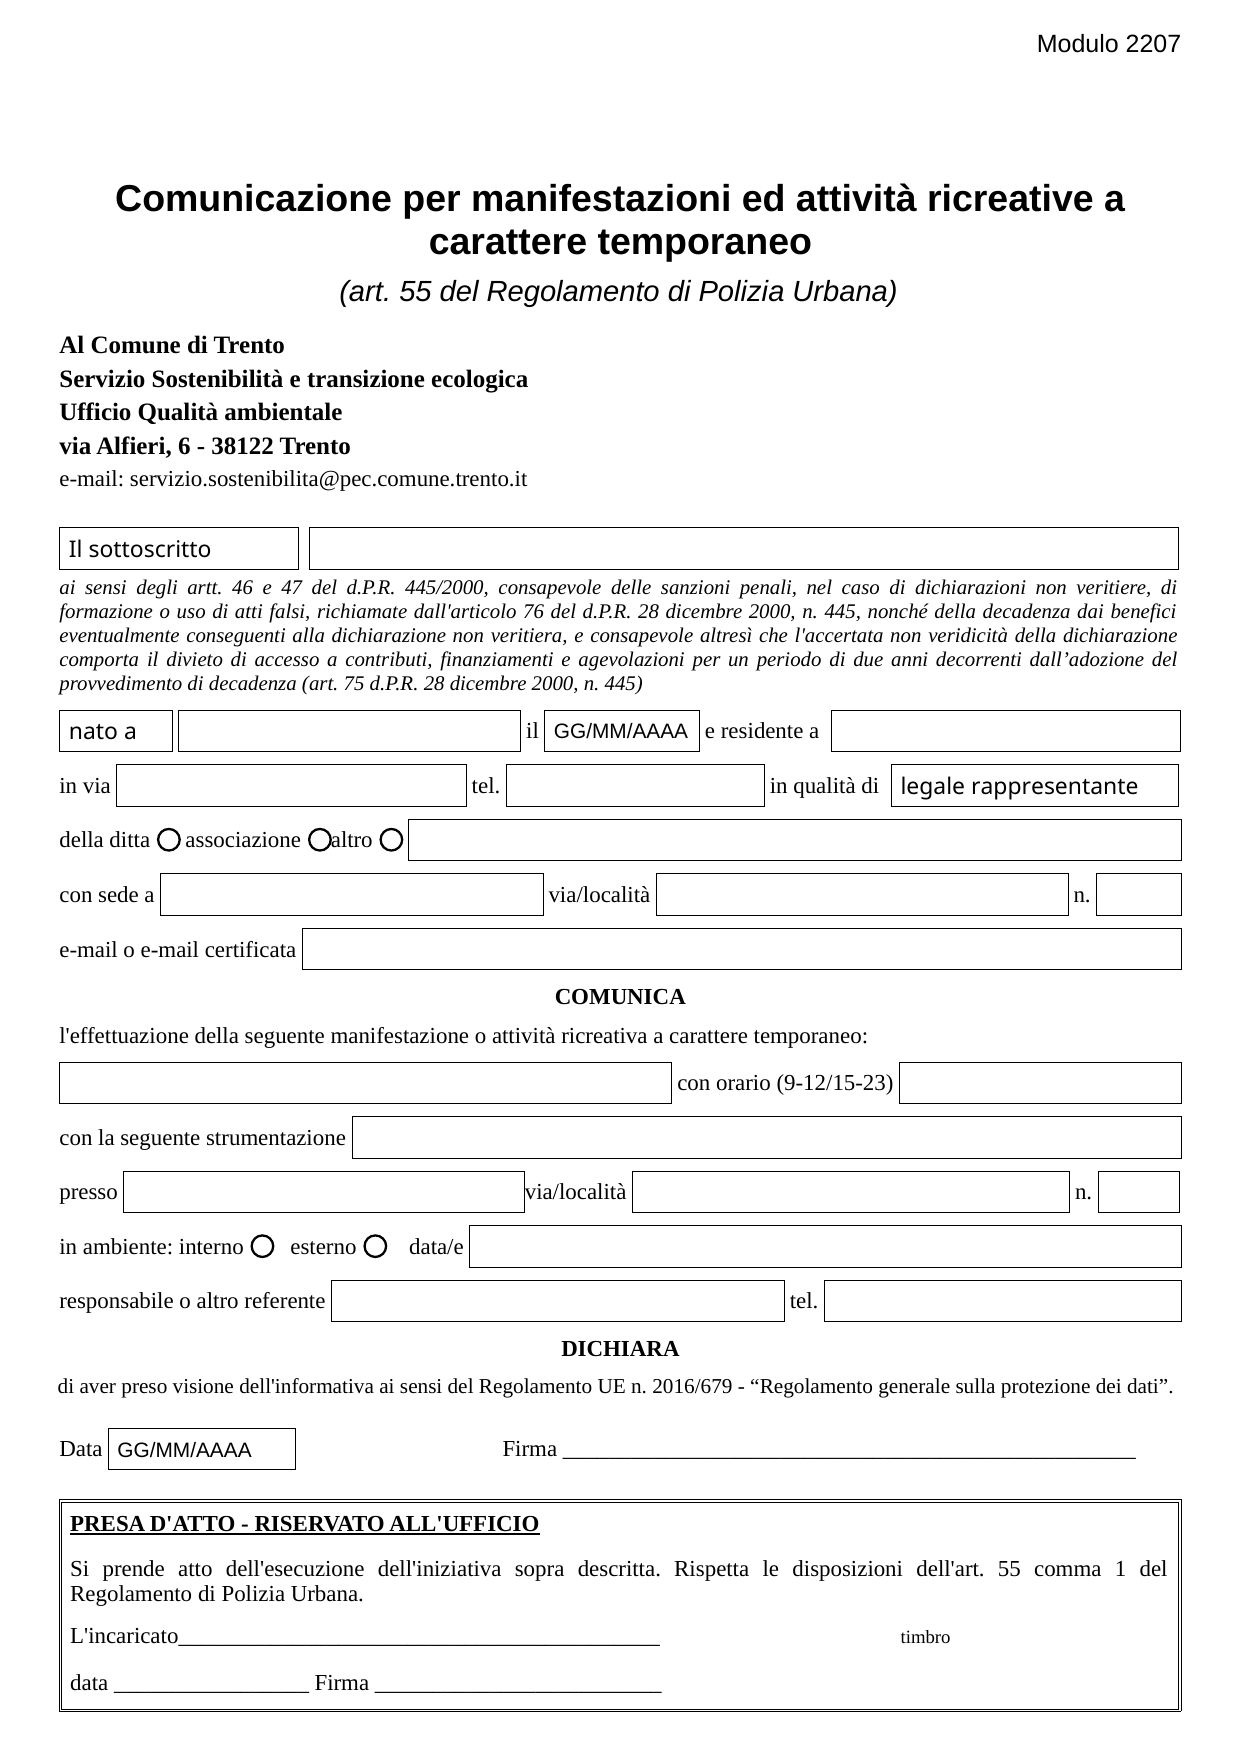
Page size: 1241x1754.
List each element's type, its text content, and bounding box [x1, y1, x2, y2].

text L'incaricato__________________________________________ timbro [70, 1623, 1170, 1649]
text e residente a [700, 710, 831, 751]
text [62, 1503, 1178, 1709]
text con orario (9-12/15-23) [672, 1062, 899, 1103]
list di aver preso visione dell'informativa ai sensi del Regolamento UE n. 2016/679 - “Regolamento generale sulla protezione dei dati”. [57, 1374, 1181, 1398]
text l'effettuazione della seguente manifestazione o attività ricreativa a carattere temporaneo: [59, 1022, 1181, 1048]
text tel. [785, 1280, 824, 1321]
title Comunicazione per manifestazioni ed attività ricreative a carattere temporaneo [59, 176, 1181, 263]
text in ambiente: interno esterno data/e [59, 1225, 469, 1267]
text PRESA D'ATTO - RISERVATO ALL'UFFICIO [70, 1510, 1170, 1537]
text e-mail: servizio.sostenibilita@pec.comune.trento.it [59, 465, 1181, 491]
text ai sensi degli artt. 46 e 47 del d.P.R. 445/2000, consapevole delle sanzioni penali, nel caso di dichiarazioni non veritiere, di formazione o uso di atti falsi, richiamate dall'articolo 76 del d.P.R. 28 dicembre 2000, n. 445, nonché della decadenza dai benefici eventualmente conseguenti alla dichiarazione non veritiera, e consapevole altresì che l'accertata non veridicità della dichiarazione comporta il divieto di accesso a contributi, finanziamenti e agevolazioni per un periodo di due anni decorrenti dall’adozione del provvedimento di decadenza (art. 75 d.P.R. 28 dicembre 2000, n. 445) [59, 575, 1181, 695]
text e-mail o e-mail certificata [59, 928, 302, 969]
subtitle (art. 55 del Regolamento di Polizia Urbana) [59, 274, 1181, 308]
text via/località [525, 1171, 632, 1212]
text responsabile o altro referente [59, 1280, 331, 1321]
text n. [1070, 1171, 1098, 1212]
text Data [59, 1428, 108, 1469]
text Si prende atto dell'esecuzione dell'iniziativa sopra descritta. Rispetta le disposizioni dell'art. 55 comma 1 del Regolamento di Polizia Urbana. [70, 1556, 1170, 1606]
text via Alfieri, 6 - 38122 Trento [59, 431, 1181, 460]
text DICHIARA [59, 1334, 1181, 1361]
text Al Comune di Trento [59, 330, 1181, 359]
text Ufficio Qualità ambientale [59, 397, 1181, 426]
text il [521, 710, 544, 751]
text Servizio Sostenibilità e transizione ecologica [59, 364, 1181, 392]
text COMUNICA [59, 983, 1181, 1009]
text presso [59, 1171, 123, 1212]
text Firma __________________________________________________ [296, 1428, 1181, 1469]
text in via tel. in qualità di della ditta associazione altro con sede a via/località n. [59, 764, 1181, 915]
text con la seguente strumentazione [59, 1116, 352, 1158]
text data _________________ Firma _________________________ [70, 1668, 1170, 1695]
